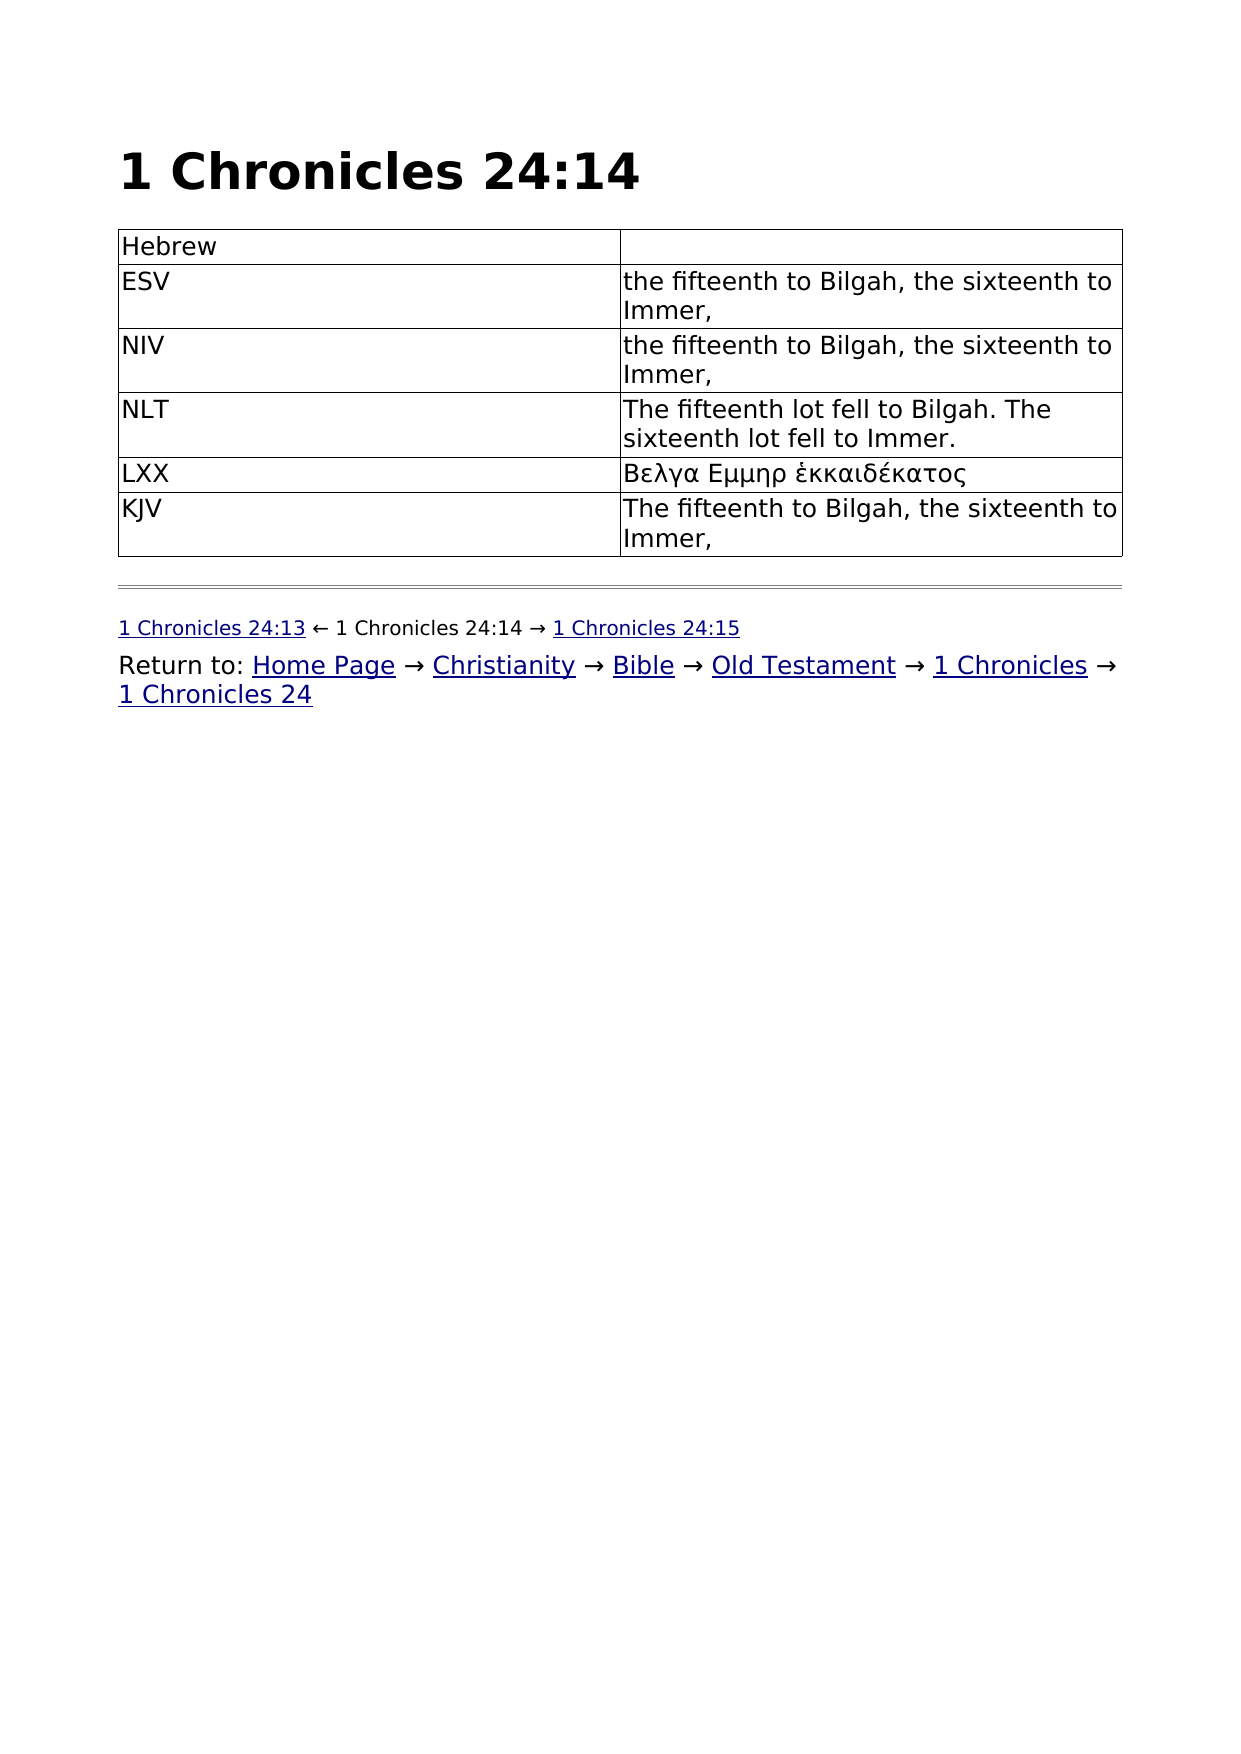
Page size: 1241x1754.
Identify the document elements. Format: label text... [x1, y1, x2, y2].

table_header [621, 230, 1122, 264]
table_cell The fifteenth lot fell to Bilgah. The sixteenth lot fell to Immer. [621, 393, 1122, 457]
table_cell The fifteenth to Bilgah, the sixteenth to Immer, [621, 493, 1122, 556]
table_header Hebrew [119, 230, 620, 264]
table_cell NLT [119, 393, 620, 457]
table_cell KJV [119, 493, 620, 556]
text Return to: Home Page → Christianity → Bible → Old Testament → 1 Chronicles → 1 Chronicles 24 [118, 651, 1122, 709]
table_cell NIV [119, 329, 620, 392]
table_cell LXX [119, 458, 620, 492]
table_cell ESV [119, 265, 620, 328]
subtitle 1 Chronicles 24:14 [118, 143, 1122, 201]
text 1 Chronicles 24:13 ← 1 Chronicles 24:14 → 1 Chronicles 24:15 [118, 617, 1122, 651]
table_cell Βελγα Εμμηρ ἑκκαιδέκατος [621, 458, 1122, 492]
table_cell the fifteenth to Bilgah, the sixteenth to Immer, [621, 265, 1122, 328]
table_cell the fifteenth to Bilgah, the sixteenth to Immer, [621, 329, 1122, 392]
